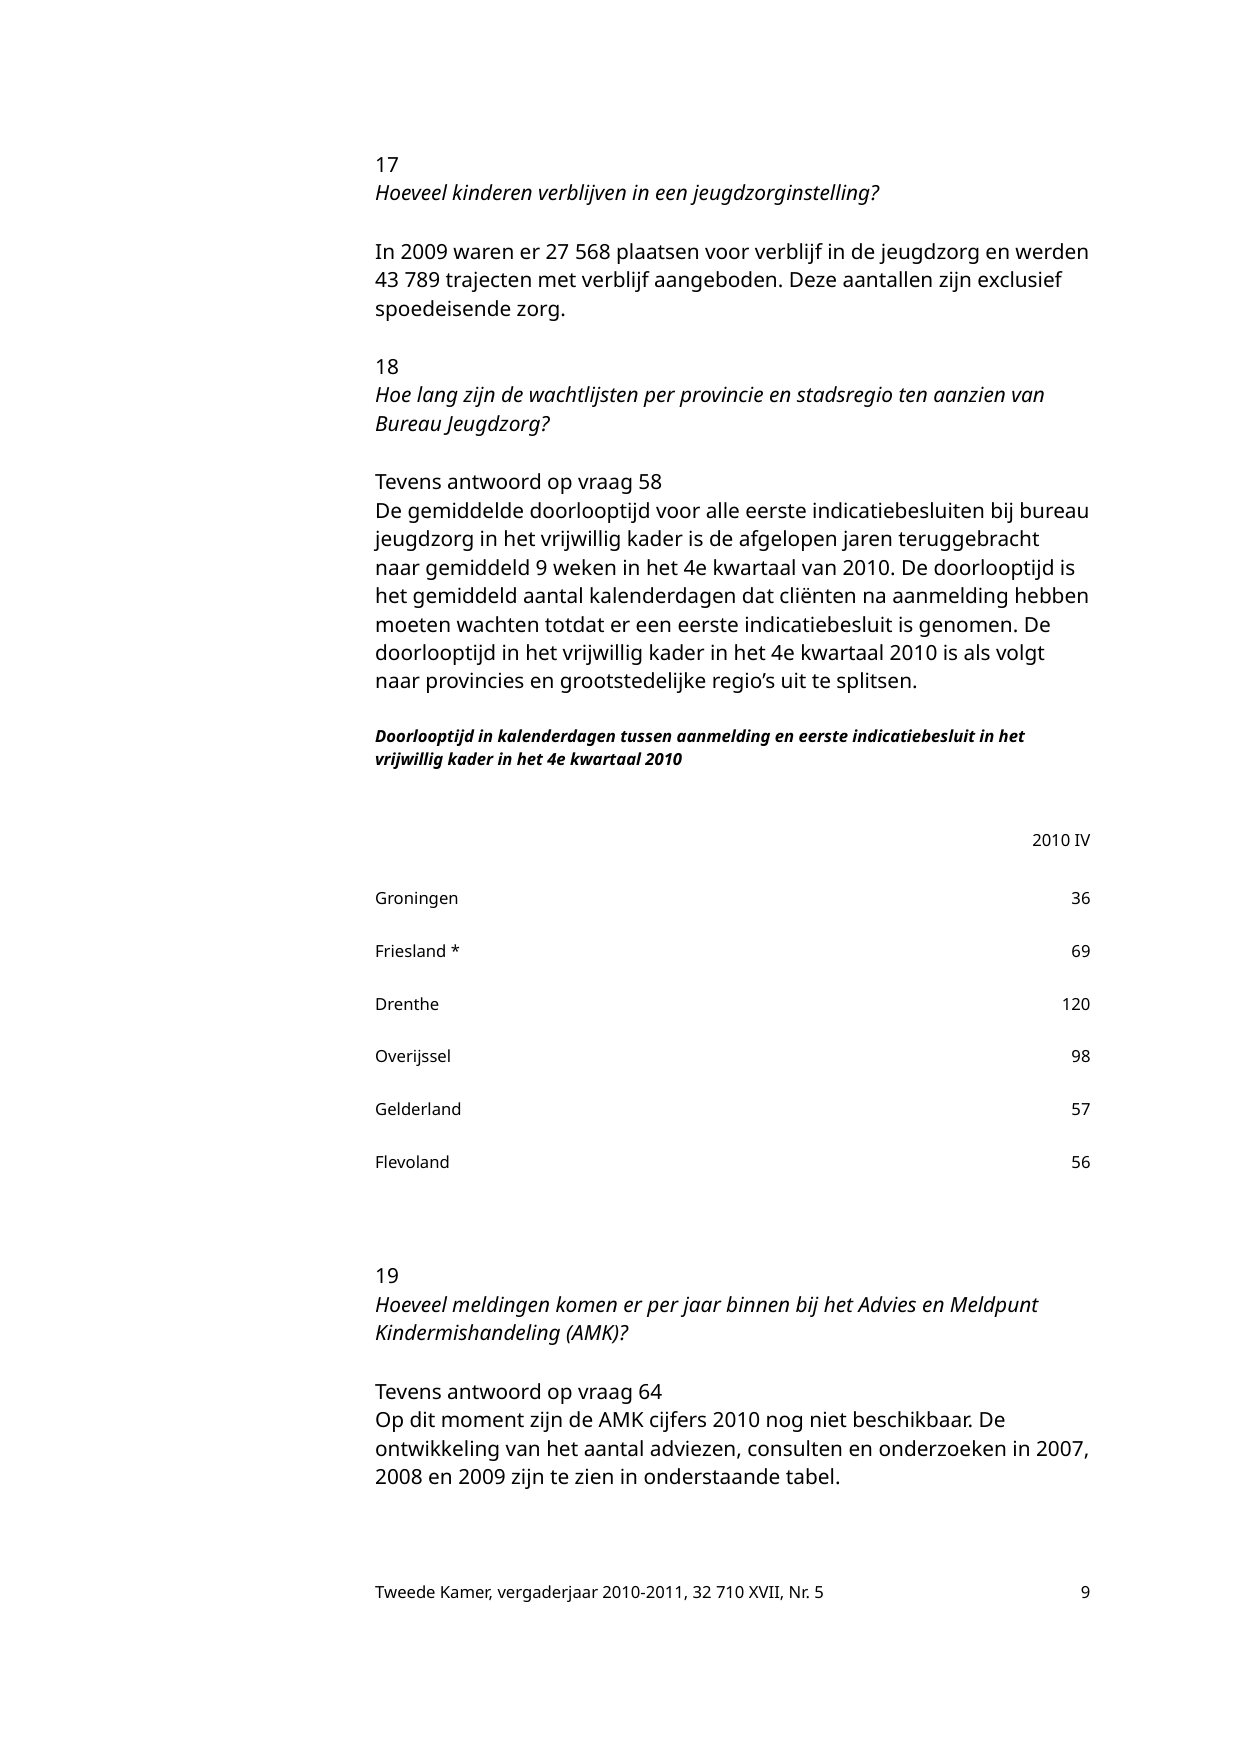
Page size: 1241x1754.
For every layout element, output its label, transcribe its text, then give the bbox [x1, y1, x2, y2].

text 19 [375, 1261, 1090, 1290]
table_header 2010 IV [976, 828, 1090, 887]
text Tevens antwoord op vraag 64 [375, 1377, 1090, 1405]
table_cell Flevoland [375, 1150, 976, 1203]
table_cell Friesland * [375, 940, 976, 992]
text Hoeveel meldingen komen er per jaar binnen bij het Advies en Meldpunt Kindermishandeling (AMK)? [375, 1290, 1090, 1347]
text De gemiddelde doorlooptijd voor alle eerste indicatiebesluiten bij bureau jeugdzorg in het vrijwillig kader is de afgelopen jaren teruggebracht naar gemiddeld 9 weken in het 4e kwartaal van 2010. De doorlooptijd is het gemiddeld aantal kalenderdagen dat cliënten na aanmelding hebben moeten wachten totdat er een eerste indicatiebesluit is genomen. De doorlooptijd in het vrijwillig kader in het 4e kwartaal 2010 is als volgt naar provincies en grootstedelijke regio’s uit te splitsen. [375, 496, 1090, 695]
table_cell 69 [976, 940, 1090, 992]
text Doorlooptijd in kalenderdagen tussen aanmelding en eerste indicatiebesluit in het vrijwillig kader in het 4e kwartaal 2010 [375, 725, 1090, 770]
table_header [375, 828, 976, 887]
table_cell 56 [976, 1150, 1090, 1203]
text In 2009 waren er 27 568 plaatsen voor verblijf in de jeugdzorg en werden 43 789 trajecten met verblijf aangeboden. Deze aantallen zijn exclusief spoedeisende zorg. [375, 237, 1090, 322]
text 17 [375, 150, 1090, 178]
table_cell Groningen [375, 887, 976, 939]
text Op dit moment zijn de AMK cijfers 2010 nog niet beschikbaar. De ontwikkeling van het aantal adviezen, consulten en onderzoeken in 2007, 2008 en 2009 zijn te zien in onderstaande tabel. [375, 1405, 1090, 1491]
text Tevens antwoord op vraag 58 [375, 467, 1090, 496]
table_cell 57 [976, 1098, 1090, 1150]
table_cell 120 [976, 992, 1090, 1045]
text Hoe lang zijn de wachtlijsten per provincie en stadsregio ten aanzien van Bureau Jeugdzorg? [375, 381, 1090, 437]
text 18 [375, 352, 1090, 381]
table_cell Gelderland [375, 1098, 976, 1150]
table_cell Overijssel [375, 1045, 976, 1098]
table_cell Drenthe [375, 992, 976, 1045]
text Hoeveel kinderen verblijven in een jeugdzorginstelling? [375, 178, 1090, 207]
table_cell 98 [976, 1045, 1090, 1098]
table_cell 36 [976, 887, 1090, 939]
